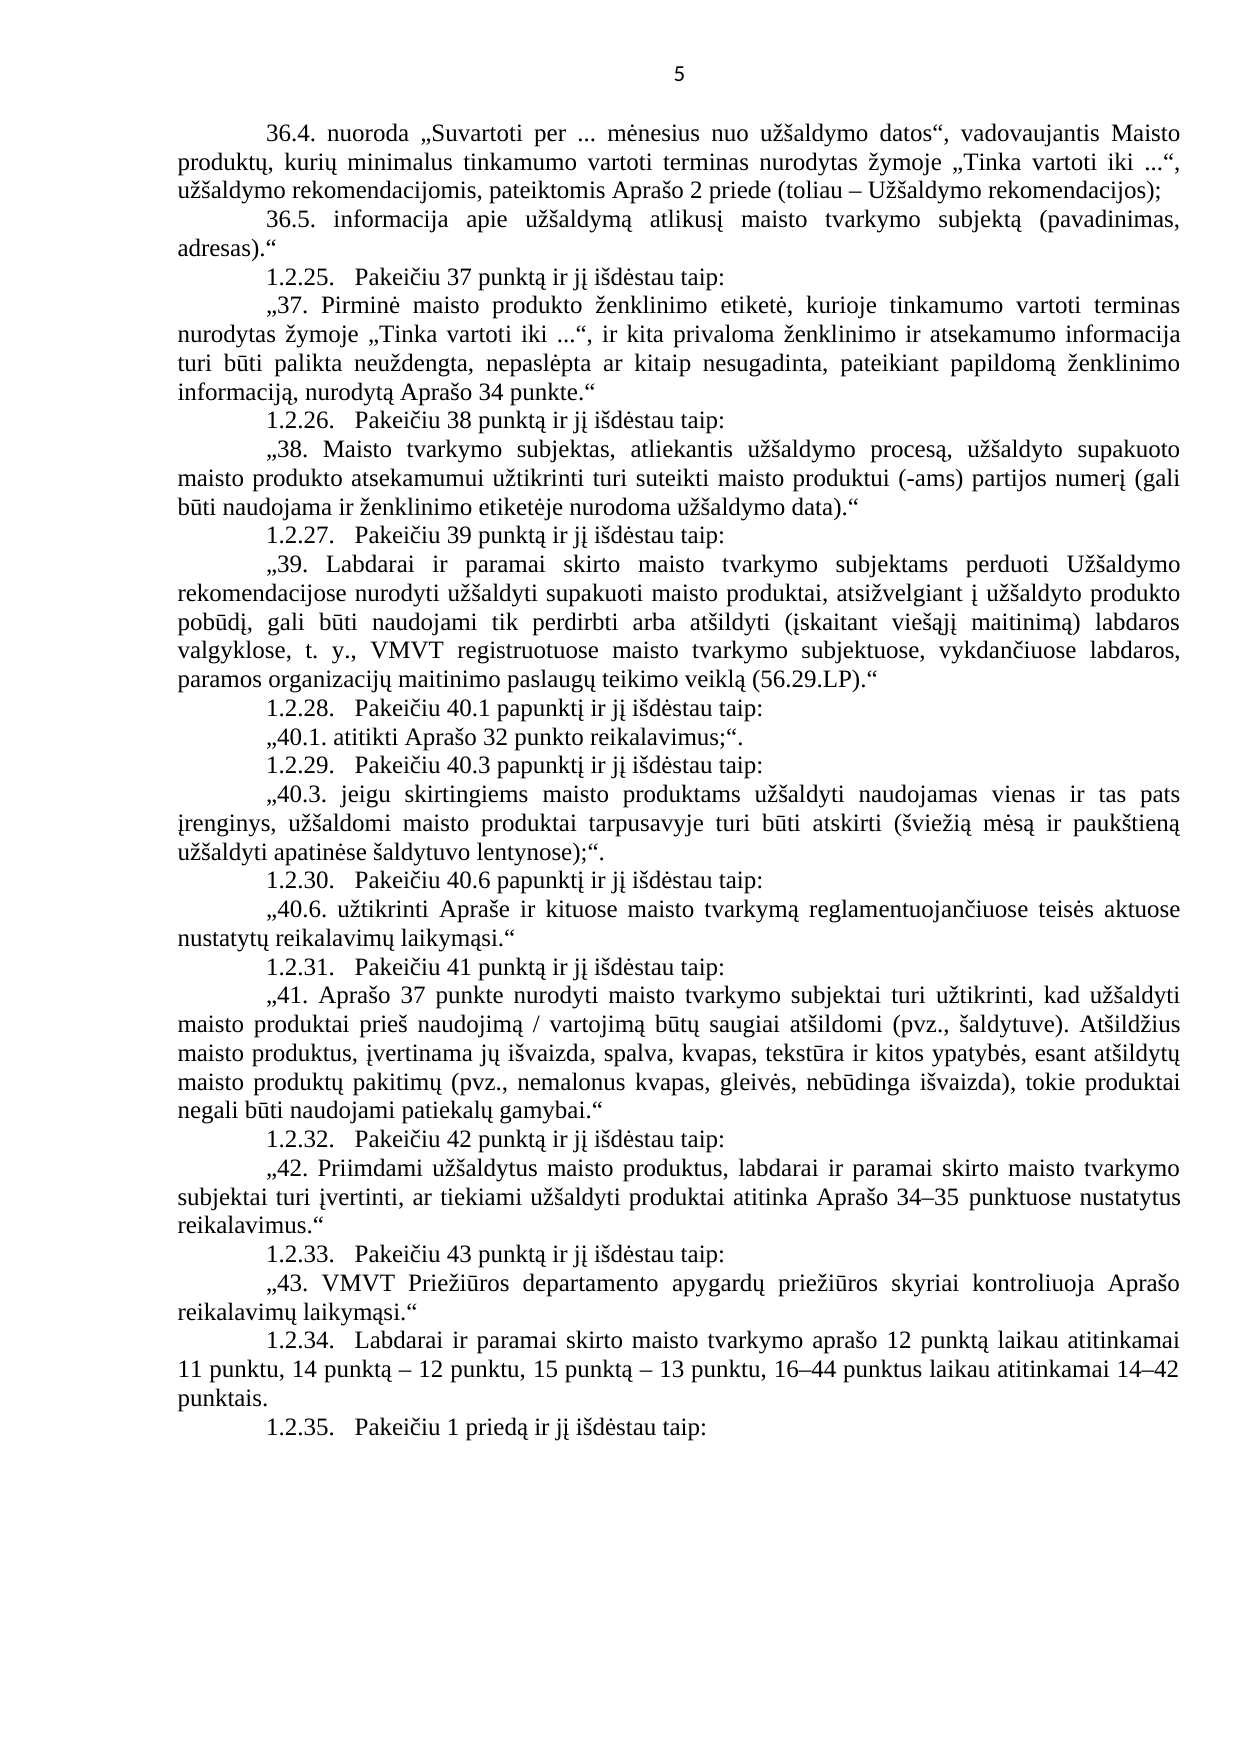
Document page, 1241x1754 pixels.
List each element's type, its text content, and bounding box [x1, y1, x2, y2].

text 36.4. nuoroda „Suvartoti per ... mėnesius nuo užšaldymo datos“, vadovaujantis Maisto produktų, kurių minimalus tinkamumo vartoti terminas nurodytas žymoje „Tinka vartoti iki ...“, užšaldymo rekomendacijomis, pateiktomis Aprašo 2 priede (toliau – Užšaldymo rekomendacijos); [177, 118, 1181, 204]
text 1.2.31. Pakeičiu 41 punktą ir jį išdėstau taip: [177, 952, 1181, 981]
text „43. VMVT Priežiūros departamento apygardų priežiūros skyriai kontroliuoja Aprašo reikalavimų laikymąsi.“ [177, 1268, 1181, 1326]
text „40.1. atitikti Aprašo 32 punkto reikalavimus;“. [177, 722, 1181, 751]
text 1.2.29. Pakeičiu 40.3 papunktį ir jį išdėstau taip: [177, 751, 1181, 779]
text „40.3. jeigu skirtingiems maisto produktams užšaldyti naudojamas vienas ir tas pats įrenginys, užšaldomi maisto produktai tarpusavyje turi būti atskirti (šviežią mėsą ir paukštieną užšaldyti apatinėse šaldytuvo lentynose);“. [177, 779, 1181, 866]
text 1.2.32. Pakeičiu 42 punktą ir jį išdėstau taip: [177, 1124, 1181, 1153]
text 1.2.27. Pakeičiu 39 punktą ir jį išdėstau taip: [177, 521, 1181, 549]
text 1.2.26. Pakeičiu 38 punktą ir jį išdėstau taip: [177, 406, 1181, 434]
text 1.2.28. Pakeičiu 40.1 papunktį ir jį išdėstau taip: [177, 693, 1181, 722]
text 1.2.34. Labdarai ir paramai skirto maisto tvarkymo aprašo 12 punktą laikau atitinkamai 11 punktu, 14 punktą – 12 punktu, 15 punktą – 13 punktu, 16–44 punktus laikau atitinkamai 14–42 punktais. [177, 1326, 1181, 1412]
text 36.5. informacija apie užšaldymą atlikusį maisto tvarkymo subjektą (pavadinimas, adresas).“ [177, 204, 1181, 262]
text „38. Maisto tvarkymo subjektas, atliekantis užšaldymo procesą, užšaldyto supakuoto maisto produkto atsekamumui užtikrinti turi suteikti maisto produktui (-ams) partijos numerį (gali būti naudojama ir ženklinimo etiketėje nurodoma užšaldymo data).“ [177, 434, 1181, 521]
text „37. Pirminė maisto produkto ženklinimo etiketė, kurioje tinkamumo vartoti terminas nurodytas žymoje „Tinka vartoti iki ...“, ir kita privaloma ženklinimo ir atsekamumo informacija turi būti palikta neuždengta, nepaslėpta ar kitaip nesugadinta, pateikiant papildomą ženklinimo informaciją, nurodytą Aprašo 34 punkte.“ [177, 291, 1181, 406]
text „39. Labdarai ir paramai skirto maisto tvarkymo subjektams perduoti Užšaldymo rekomendacijose nurodyti užšaldyti supakuoti maisto produktai, atsižvelgiant į užšaldyto produkto pobūdį, gali būti naudojami tik perdirbti arba atšildyti (įskaitant viešąjį maitinimą) labdaros valgyklose, t. y., VMVT registruotuose maisto tvarkymo subjektuose, vykdančiuose labdaros, paramos organizacijų maitinimo paslaugų teikimo veiklą (56.29.LP).“ [177, 549, 1181, 693]
text „40.6. užtikrinti Apraše ir kituose maisto tvarkymą reglamentuojančiuose teisės aktuose nustatytų reikalavimų laikymąsi.“ [177, 894, 1181, 952]
text 1.2.25. Pakeičiu 37 punktą ir jį išdėstau taip: [177, 262, 1181, 291]
text „42. Priimdami užšaldytus maisto produktus, labdarai ir paramai skirto maisto tvarkymo subjektai turi įvertinti, ar tiekiami užšaldyti produktai atitinka Aprašo 34–35 punktuose nustatytus reikalavimus.“ [177, 1153, 1181, 1239]
text 1.2.35. Pakeičiu 1 priedą ir jį išdėstau taip: [177, 1412, 1181, 1441]
text 1.2.30. Pakeičiu 40.6 papunktį ir jį išdėstau taip: [177, 866, 1181, 894]
text „41. Aprašo 37 punkte nurodyti maisto tvarkymo subjektai turi užtikrinti, kad užšaldyti maisto produktai prieš naudojimą / vartojimą būtų saugiai atšildomi (pvz., šaldytuve). Atšildžius maisto produktus, įvertinama jų išvaizda, spalva, kvapas, tekstūra ir kitos ypatybės, esant atšildytų maisto produktų pakitimų (pvz., nemalonus kvapas, gleivės, nebūdinga išvaizda), tokie produktai negali būti naudojami patiekalų gamybai.“ [177, 981, 1181, 1124]
text 1.2.33. Pakeičiu 43 punktą ir jį išdėstau taip: [177, 1239, 1181, 1268]
